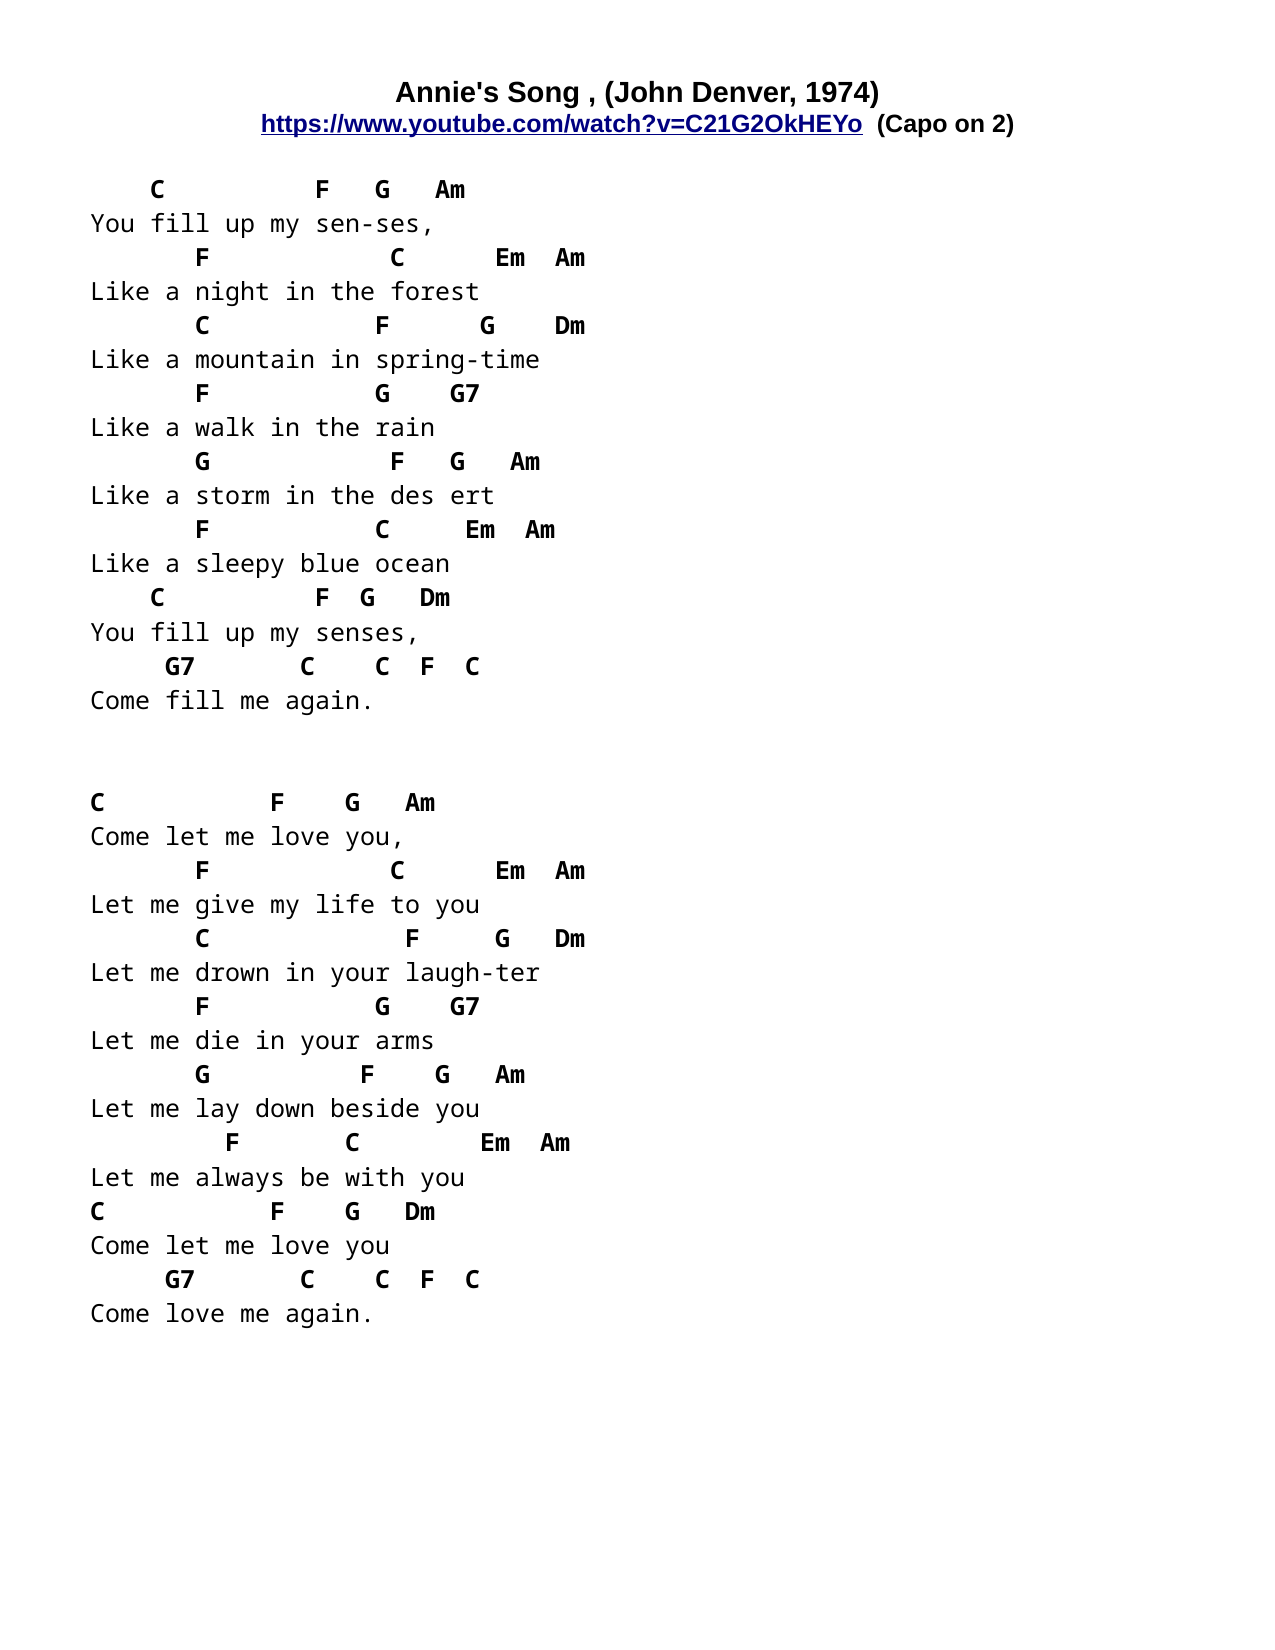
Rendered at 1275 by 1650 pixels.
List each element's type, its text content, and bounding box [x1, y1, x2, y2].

text Let me always be with you [90, 1159, 1185, 1193]
text Annie's Song , (John Denver, 1974) [90, 75, 1185, 108]
text C F G Am [90, 171, 1185, 205]
text C F G Dm [90, 921, 1185, 955]
text G7 C C F C [90, 648, 1185, 682]
text Let me lay down beside you [90, 1091, 1185, 1125]
text Come love me again. [90, 1295, 1185, 1329]
text G F G Am [90, 444, 1185, 478]
text Let me give my life to you [90, 887, 1185, 921]
text Like a storm in the des ert [90, 478, 1185, 512]
text Let me drown in your laugh-ter [90, 955, 1185, 989]
text Like a mountain in spring-time [90, 342, 1185, 376]
text C F G Dm [90, 308, 1185, 342]
text Like a sleepy blue ocean [90, 546, 1185, 580]
text F C Em Am [90, 512, 1185, 546]
text F C Em Am [90, 239, 1185, 273]
text F G G7 [90, 376, 1185, 410]
text F C Em Am [90, 853, 1185, 887]
text You fill up my sen-ses, [90, 205, 1185, 239]
text Come let me love you, [90, 818, 1185, 853]
text F G G7 [90, 989, 1185, 1023]
text C F G Am [90, 784, 1185, 818]
text G F G Am [90, 1057, 1185, 1091]
text Like a night in the forest [90, 273, 1185, 308]
text F C Em Am [90, 1125, 1185, 1159]
text Come let me love you [90, 1227, 1185, 1261]
text Like a walk in the rain [90, 410, 1185, 444]
text Come fill me again. [90, 682, 1185, 716]
text C F G Dm [90, 580, 1185, 614]
text https://www.youtube.com/watch?v=C21G2OkHEYo (Capo on 2) [90, 108, 1185, 137]
text You fill up my senses, [90, 614, 1185, 648]
text Let me die in your arms [90, 1023, 1185, 1057]
text C F G Dm [90, 1193, 1185, 1227]
text G7 C C F C [90, 1261, 1185, 1295]
